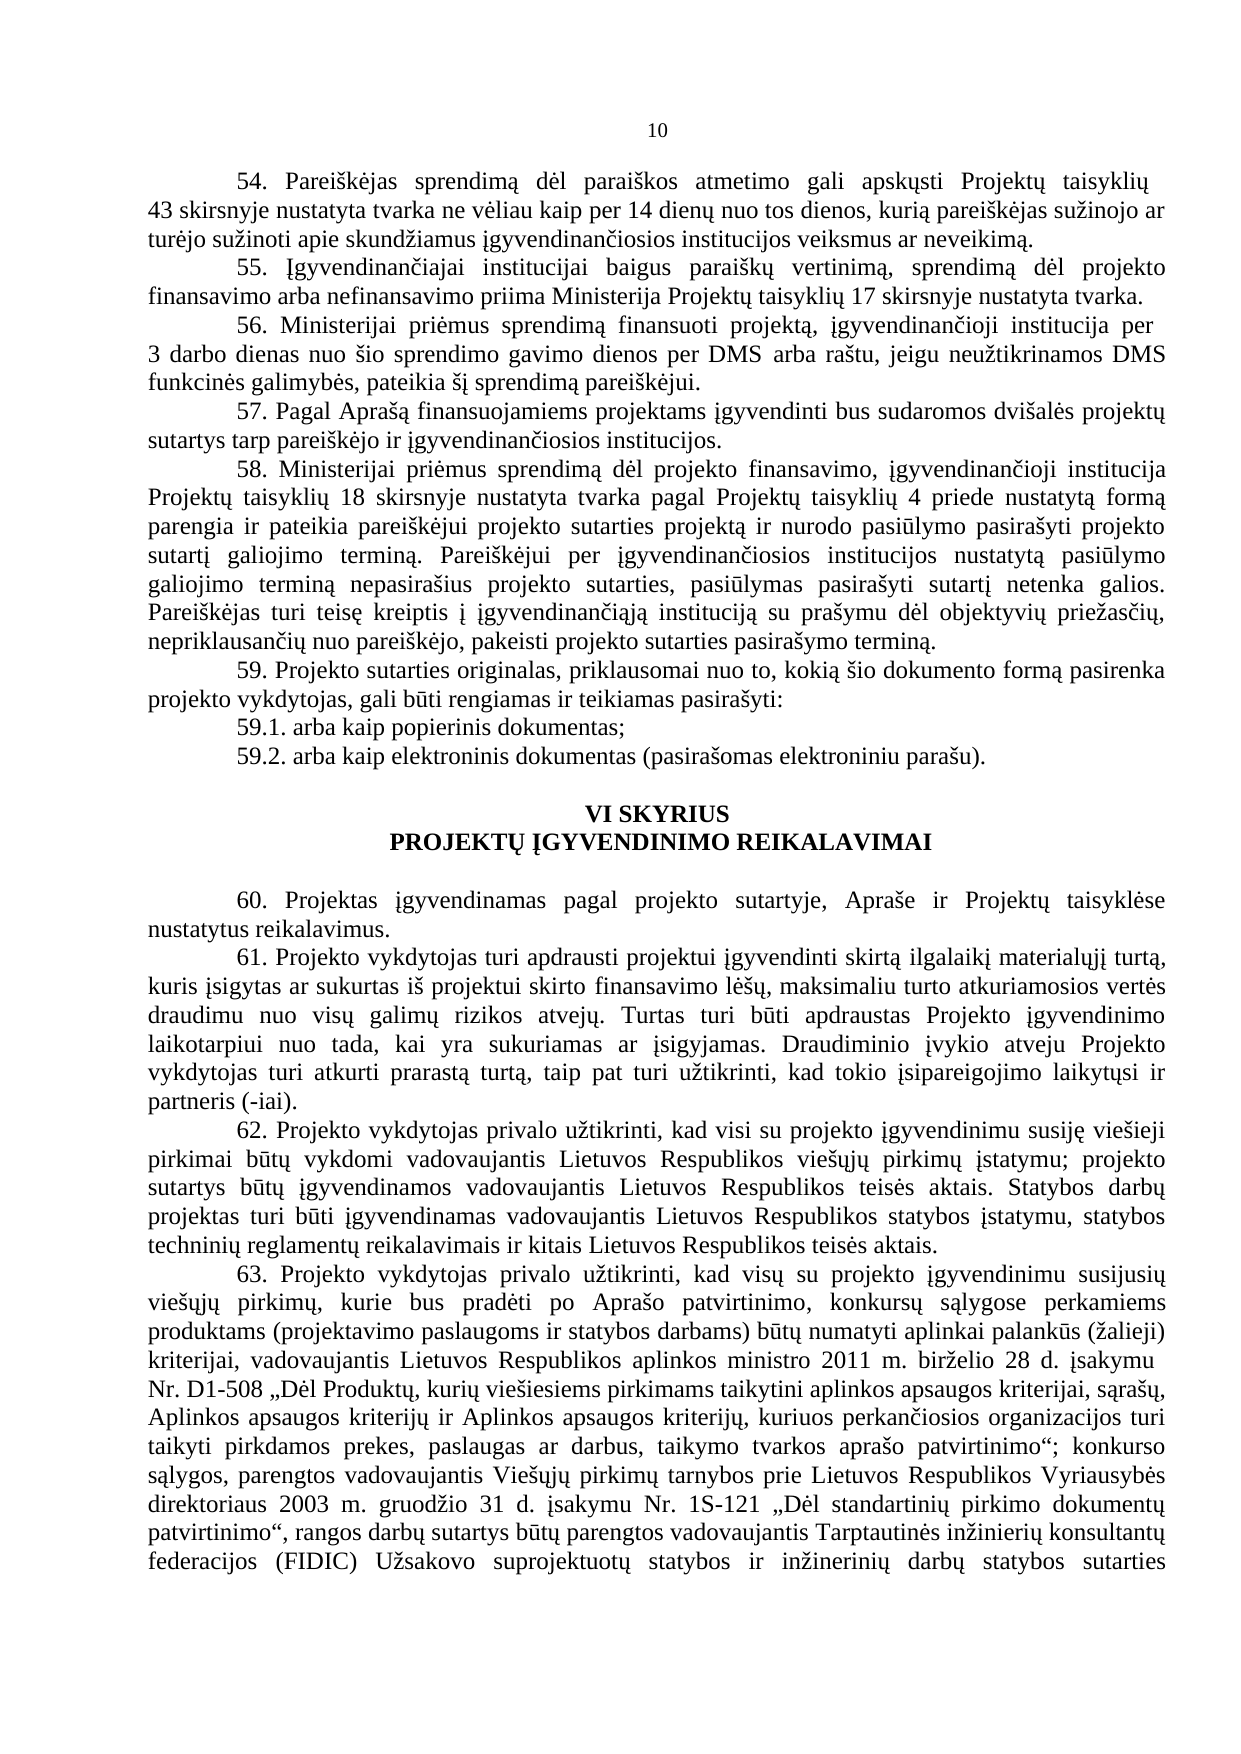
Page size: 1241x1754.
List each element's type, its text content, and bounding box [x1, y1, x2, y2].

text 58. Ministerijai priėmus sprendimą dėl projekto finansavimo, įgyvendinančioji institucija Projektų taisyklių 18 skirsnyje nustatyta tvarka pagal Projektų taisyklių 4 priede nustatytą formą parengia ir pateikia pareiškėjui projekto sutarties projektą ir nurodo pasiūlymo pasirašyti projekto sutartį galiojimo terminą. Pareiškėjui per įgyvendinančiosios institucijos nustatytą pasiūlymo galiojimo terminą nepasirašius projekto sutarties, pasiūlymas pasirašyti sutartį netenka galios. Pareiškėjas turi teisę kreiptis į įgyvendinančiąją instituciją su prašymu dėl objektyvių priežasčių, nepriklausančių nuo pareiškėjo, pakeisti projekto sutarties pasirašymo terminą. [148, 454, 1167, 655]
text 59.1. arba kaip popierinis dokumentas; [148, 712, 1167, 741]
text 63. Projekto vykdytojas privalo užtikrinti, kad visų su projekto įgyvendinimu susijusių viešųjų pirkimų, kurie bus pradėti po Aprašo patvirtinimo, konkursų sąlygose perkamiems produktams (projektavimo paslaugoms ir statybos darbams) būtų numatyti aplinkai palankūs (žalieji) kriterijai, vadovaujantis Lietuvos Respublikos aplinkos ministro 2011 m. birželio 28 d. įsakymu Nr. D1-508 „Dėl Produktų, kurių viešiesiems pirkimams taikytini aplinkos apsaugos kriterijai, sąrašų, Aplinkos apsaugos kriterijų ir Aplinkos apsaugos kriterijų, kuriuos perkančiosios organizacijos turi taikyti pirkdamos prekes, paslaugas ar darbus, taikymo tvarkos aprašo patvirtinimo“; konkurso sąlygos, parengtos vadovaujantis Viešųjų pirkimų tarnybos prie Lietuvos Respublikos Vyriausybės direktoriaus 2003 m. gruodžio 31 d. įsakymu Nr. 1S-121 „Dėl standartinių pirkimo dokumentų patvirtinimo“, rangos darbų sutartys būtų parengtos vadovaujantis Tarptautinės inžinierių konsultantų federacijos (FIDIC) Užsakovo suprojektuotų statybos ir inžinerinių darbų statybos sutarties [148, 1259, 1167, 1575]
text 55. Įgyvendinančiajai institucijai baigus paraiškų vertinimą, sprendimą dėl projekto finansavimo arba nefinansavimo priima Ministerija Projektų taisyklių 17 skirsnyje nustatyta tvarka. [148, 252, 1167, 310]
text 59. Projekto sutarties originalas, priklausomai nuo to, kokią šio dokumento formą pasirenka projekto vykdytojas, gali būti rengiamas ir teikiamas pasirašyti: [148, 655, 1167, 712]
text PROJEKTŲ ĮGYVENDINIMO REIKALAVIMAI [148, 827, 1167, 856]
text 59.2. arba kaip elektroninis dokumentas (pasirašomas elektroniniu parašu). [148, 741, 1167, 770]
text 57. Pagal Aprašą finansuojamiems projektams įgyvendinti bus sudaromos dvišalės projektų sutartys tarp pareiškėjo ir įgyvendinančiosios institucijos. [148, 396, 1167, 454]
text 54. Pareiškėjas sprendimą dėl paraiškos atmetimo gali apskųsti Projektų taisyklių 43 skirsnyje nustatyta tvarka ne vėliau kaip per 14 dienų nuo tos dienos, kurią pareiškėjas sužinojo ar turėjo sužinoti apie skundžiamus įgyvendinančiosios institucijos veiksmus ar neveikimą. [148, 166, 1167, 252]
text 60. Projektas įgyvendinamas pagal projekto sutartyje, Apraše ir Projektų taisyklėse nustatytus reikalavimus. [148, 885, 1167, 942]
text 61. Projekto vykdytojas turi apdrausti projektui įgyvendinti skirtą ilgalaikį materialųjį turtą, kuris įsigytas ar sukurtas iš projektui skirto finansavimo lėšų, maksimaliu turto atkuriamosios vertės draudimu nuo visų galimų rizikos atvejų. Turtas turi būti apdraustas Projekto įgyvendinimo laikotarpiui nuo tada, kai yra sukuriamas ar įsigyjamas. Draudiminio įvykio atveju Projekto vykdytojas turi atkurti prarastą turtą, taip pat turi užtikrinti, kad tokio įsipareigojimo laikytųsi ir partneris (-iai). [148, 942, 1167, 1115]
text 56. Ministerijai priėmus sprendimą finansuoti projektą, įgyvendinančioji institucija per 3 darbo dienas nuo šio sprendimo gavimo dienos per DMS arba raštu, jeigu neužtikrinamos DMS funkcinės galimybės, pateikia šį sprendimą pareiškėjui. [148, 310, 1167, 396]
text 62. Projekto vykdytojas privalo užtikrinti, kad visi su projekto įgyvendinimu susiję viešieji pirkimai būtų vykdomi vadovaujantis Lietuvos Respublikos viešųjų pirkimų įstatymu; projekto sutartys būtų įgyvendinamos vadovaujantis Lietuvos Respublikos teisės aktais. Statybos darbų projektas turi būti įgyvendinamas vadovaujantis Lietuvos Respublikos statybos įstatymu, statybos techninių reglamentų reikalavimais ir kitais Lietuvos Respublikos teisės aktais. [148, 1115, 1167, 1259]
text VI SKYRIUS [148, 799, 1167, 827]
